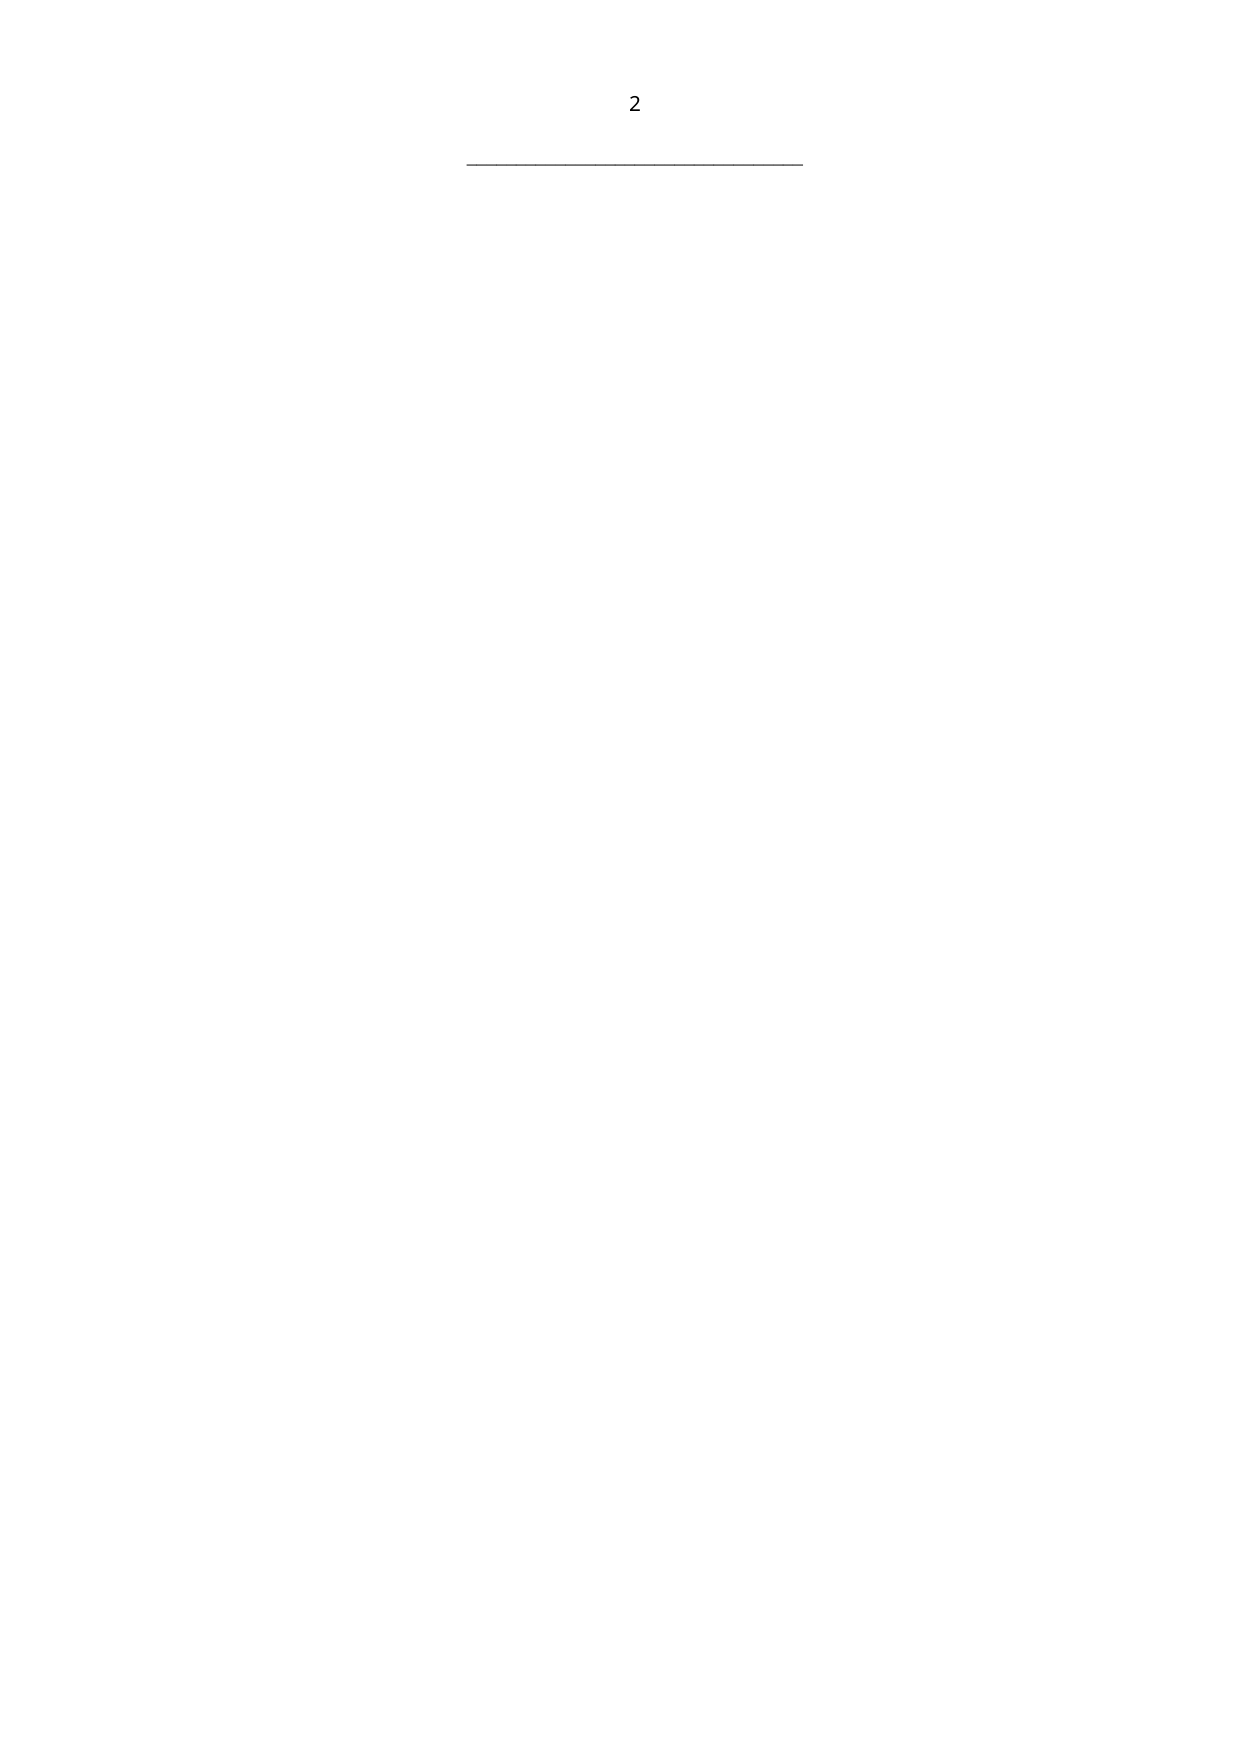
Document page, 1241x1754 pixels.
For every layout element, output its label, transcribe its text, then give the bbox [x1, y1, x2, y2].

text __________________________________ [148, 146, 1122, 168]
